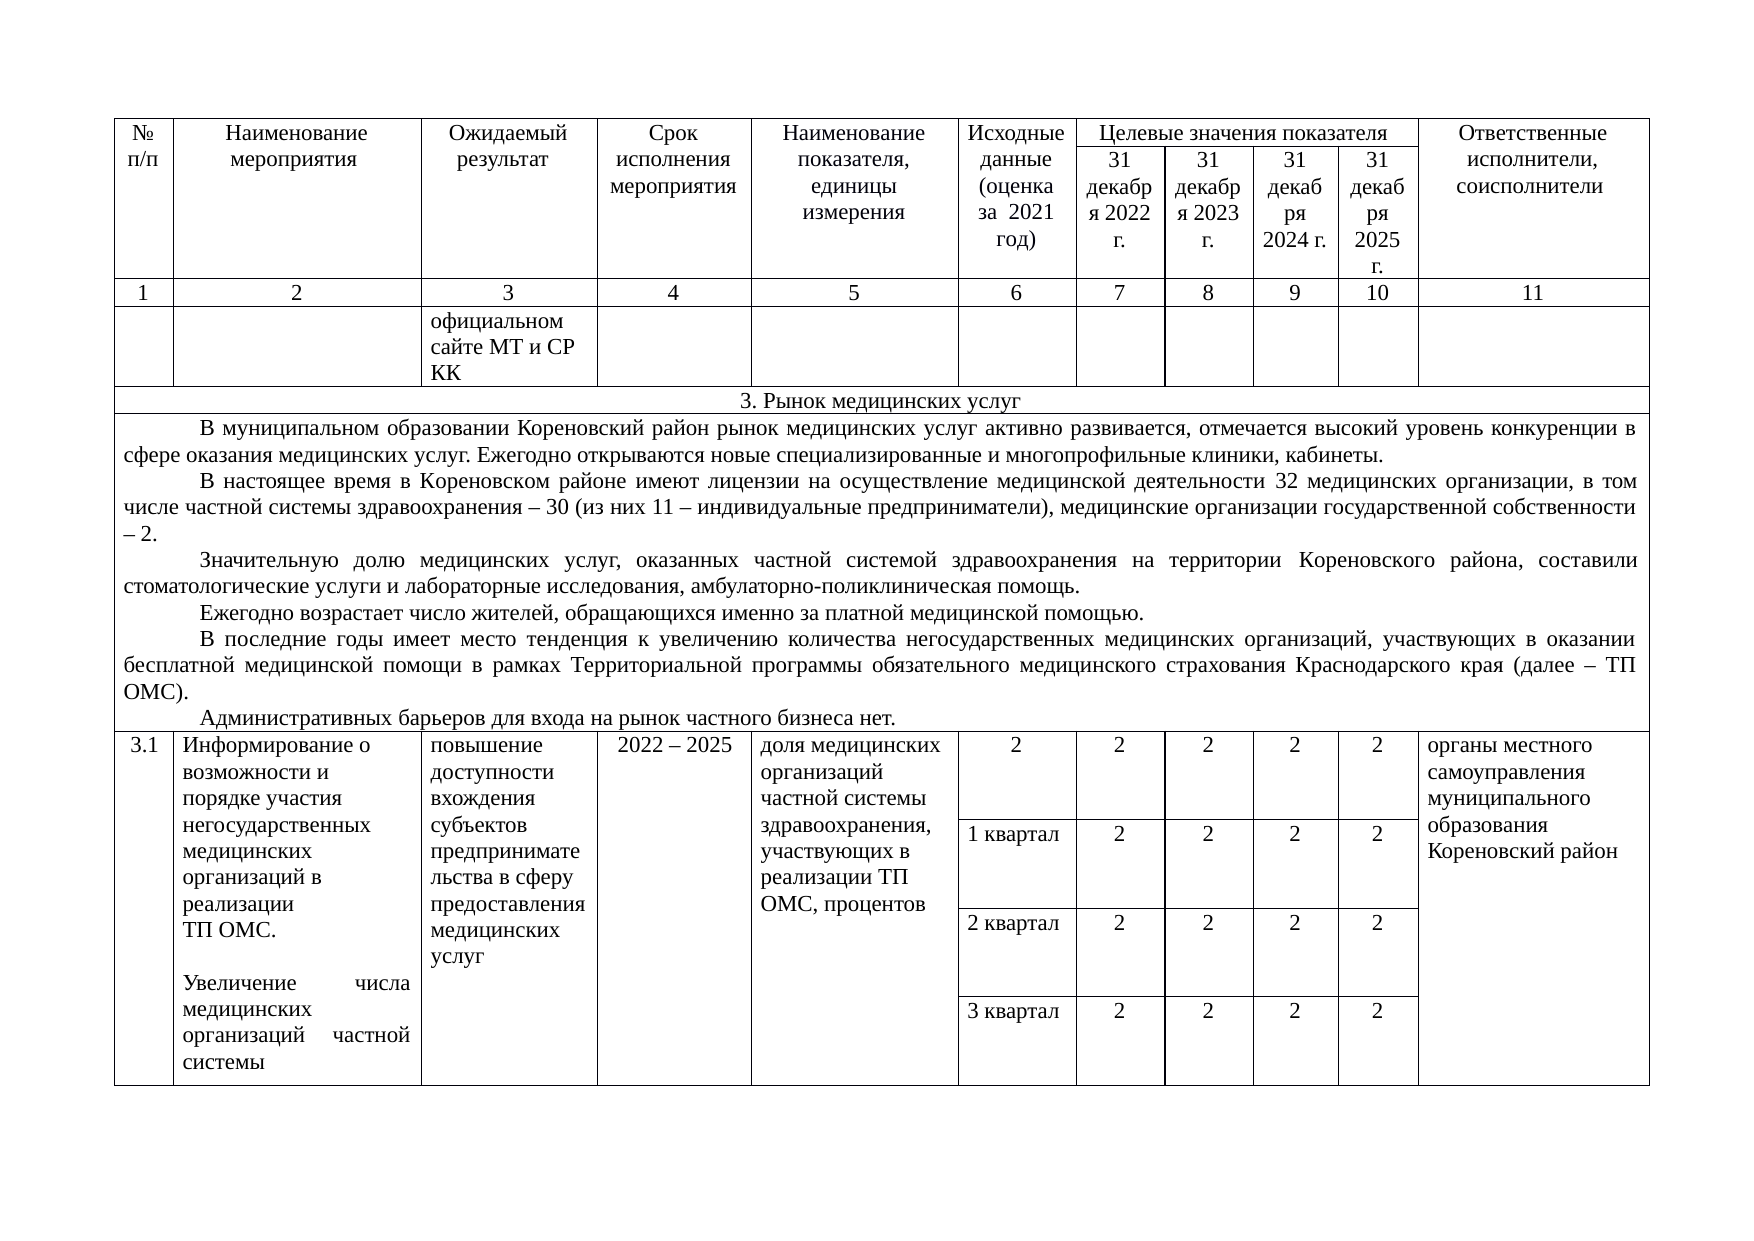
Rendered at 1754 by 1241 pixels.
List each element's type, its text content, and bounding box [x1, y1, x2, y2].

table_cell 2 [1254, 997, 1338, 1085]
table_cell [1077, 307, 1164, 386]
table_cell 2 [1077, 997, 1164, 1085]
table_cell 10 [1339, 279, 1418, 306]
table_cell [115, 307, 173, 386]
table_cell 2 [1077, 820, 1164, 908]
table_cell [1166, 307, 1253, 386]
table_cell 5 [752, 279, 958, 306]
table_cell [598, 307, 751, 386]
table_cell 2 [1254, 820, 1338, 908]
table_cell органы местного самоуправления муниципального образования Кореновский район [1419, 732, 1649, 1085]
table_cell 1 [115, 279, 173, 306]
table_cell 2 [1077, 909, 1164, 996]
table_header Наименование мероприятия [174, 119, 421, 278]
table_cell 3. Рынок медицинских услуг [115, 387, 1649, 413]
table_cell Информирование о возможности и порядке участия негосударственных медицинских организаций в реализации ТП ОМС. Увеличение числа медицинских организаций частной системы [174, 732, 421, 1085]
table_cell 2 [1254, 732, 1338, 819]
table_cell 2 [1166, 909, 1253, 996]
table_cell 2 [1254, 909, 1338, 996]
table_cell 3 [422, 279, 597, 306]
table_cell 31 декабря 2025 г. [1339, 147, 1418, 278]
table_cell 2 [1339, 997, 1418, 1085]
table_header № п/п [115, 119, 173, 278]
table_cell В муниципальном образовании Кореновский район рынок медицинских услуг активно развивается, отмечается высокий уровень конкуренции в сфере оказания медицинских услуг. Ежегодно открываются новые специализированные и многопрофильные клиники, кабинеты. В настоящее время в Кореновском районе имеют лицензии на осуществление медицинской деятельности 32 медицинских организации, в том числе частной системы здравоохранения – 30 (из них 11 – индивидуальные предприниматели), медицинские организации государственной собственности – 2. Значительную долю медицинских услуг, оказанных частной системой здравоохранения на территории Кореновского района, составили стоматологические услуги и лабораторные исследования, амбулаторно-поликлиническая помощь. Ежегодно возрастает число жителей, обращающихся именно за платной медицинской помощью. В последние годы имеет место тенденция к увеличению количества негосударственных медицинских организаций, участвующих в оказании бесплатной медицинской помощи в рамках Территориальной программы обязательного медицинского страхования Краснодарского края (далее – ТП ОМС). Административных барьеров для входа на рынок частного бизнеса нет. [115, 414, 1649, 731]
table_cell 8 [1166, 279, 1253, 306]
table_cell 2 квартал [959, 909, 1076, 996]
table_cell доля медицинских организаций частной системы здравоохранения, участвующих в реализации ТП ОМС, процентов [752, 732, 958, 1085]
table_cell [1339, 307, 1418, 386]
table_cell 2 [174, 279, 421, 306]
table_cell 3.1 [115, 732, 173, 1085]
table_cell 2 [1339, 909, 1418, 996]
table_cell [174, 307, 421, 386]
table_cell 11 [1419, 279, 1649, 306]
table_cell повышение доступности вхождения субъектов предпринимательства в сферу предоставления медицинских услуг [422, 732, 597, 1085]
table_cell 31 декабря 2022 г. [1077, 147, 1164, 278]
table_cell 3 квартал [959, 997, 1076, 1085]
table_cell [752, 307, 958, 386]
table_cell 9 [1254, 279, 1338, 306]
table_header Срок исполнения мероприятия [598, 119, 751, 278]
table_cell 2 [1166, 997, 1253, 1085]
table_cell 2 [1077, 732, 1164, 819]
table_header Ответственные исполнители, соисполнители [1419, 119, 1649, 278]
table_cell [959, 307, 1076, 386]
table_cell 7 [1077, 279, 1164, 306]
table_cell 2 [1166, 820, 1253, 908]
table_cell 6 [959, 279, 1076, 306]
table_cell [1419, 307, 1649, 386]
table_cell официальном сайте МТ и СР КК [422, 307, 597, 386]
table_header Целевые значения показателя [1077, 119, 1418, 146]
table_cell 2 [1339, 732, 1418, 819]
table_cell 4 [598, 279, 751, 306]
table_header Исходные данные (оценка за 2021 год) [959, 119, 1076, 278]
table_cell 2 [959, 732, 1076, 819]
table_cell 31 декабря 2024 г. [1254, 147, 1338, 278]
table_cell 2022 – 2025 [598, 732, 751, 1085]
table_header Наименование показателя, единицы измерения [752, 119, 958, 278]
table_cell [1254, 307, 1338, 386]
table_cell 1 квартал [959, 820, 1076, 908]
table_cell 2 [1339, 820, 1418, 908]
table_cell 2 [1166, 732, 1253, 819]
table_cell 31 декабря 2023 г. [1166, 147, 1253, 278]
table_header Ожидаемый результат [422, 119, 597, 278]
